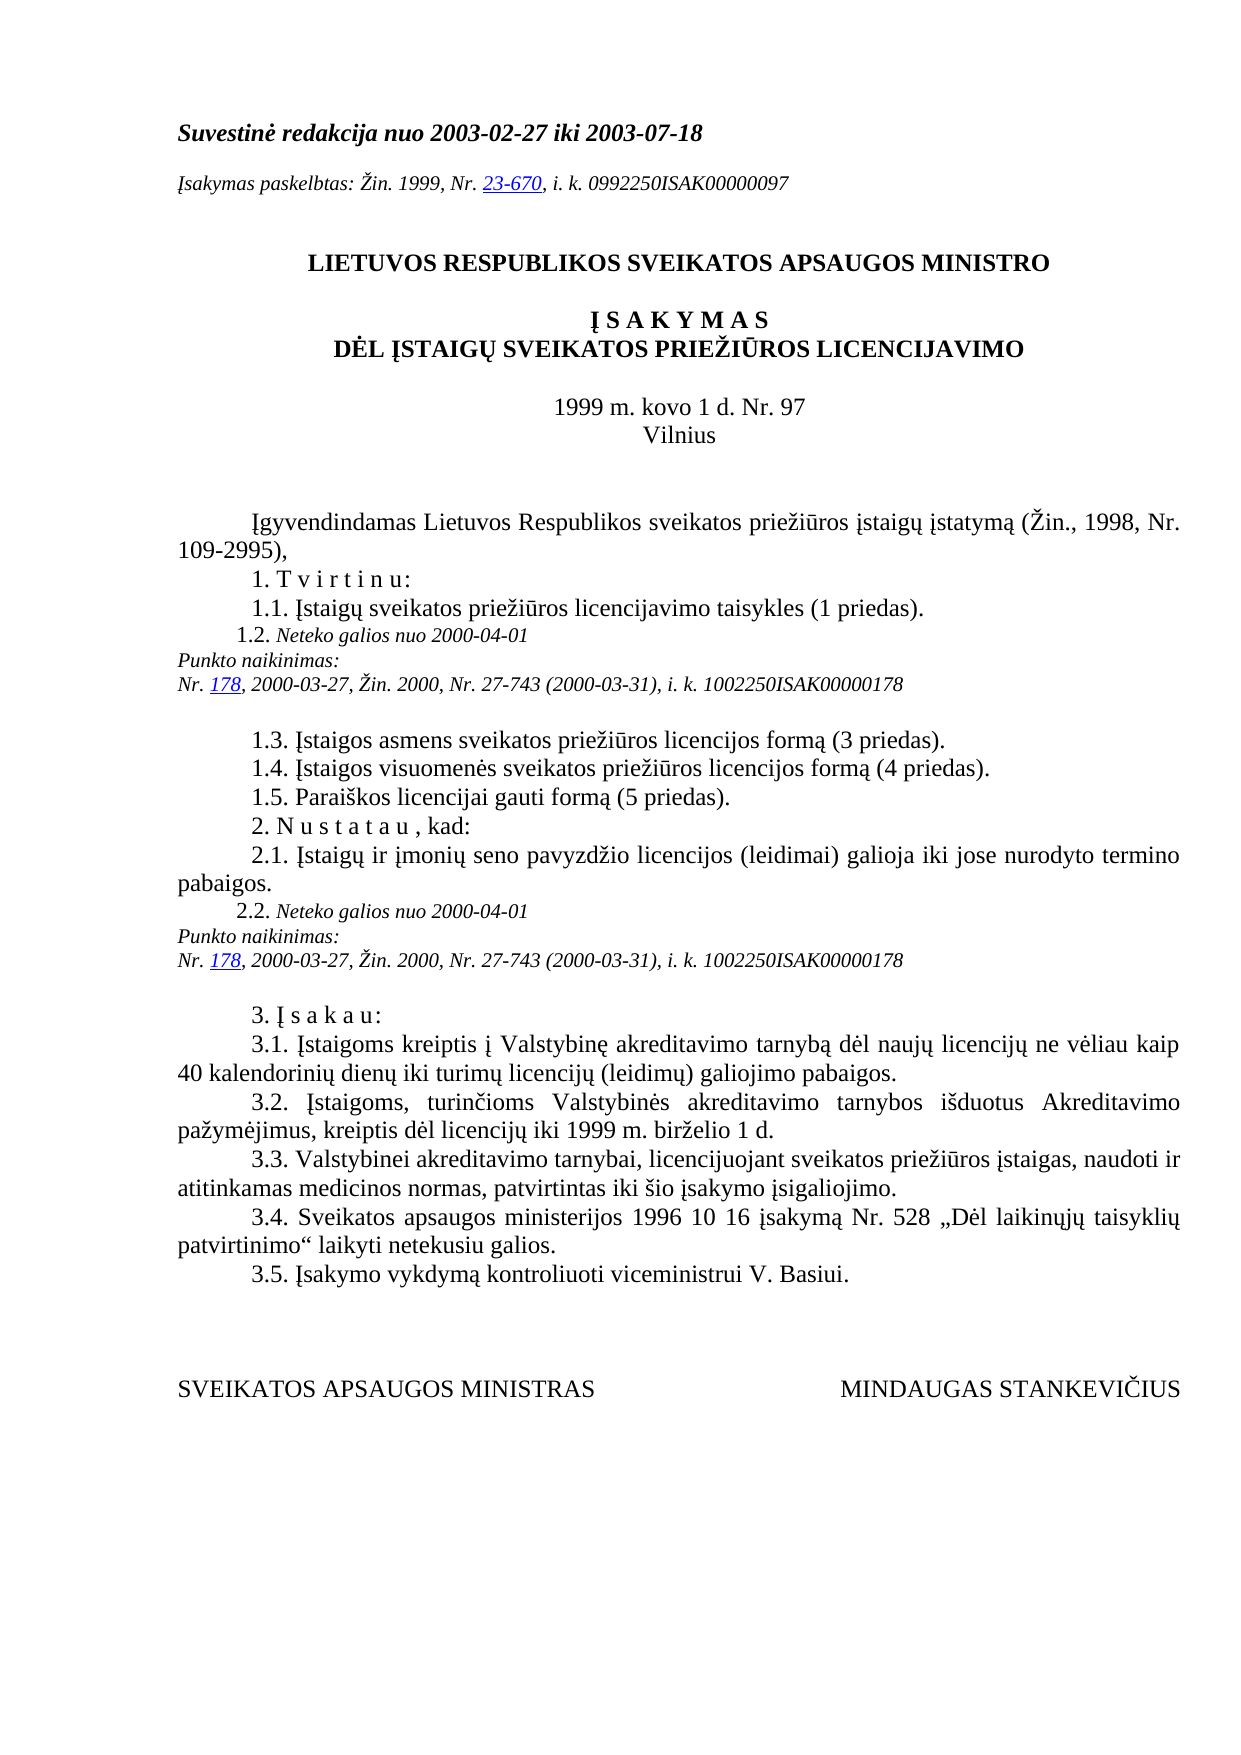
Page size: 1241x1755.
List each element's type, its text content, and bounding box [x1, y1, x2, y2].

text 3.4. Sveikatos apsaugos ministerijos 1996 10 16 įsakymą Nr. 528 „Dėl laikinųjų taisyklių patvirtinimo“ laikyti netekusiu galios. [177, 1202, 1181, 1259]
text 1.1. Įstaigų sveikatos priežiūros licencijavimo taisykles (1 priedas). [177, 593, 1181, 622]
text Nr. 178, 2000-03-27, Žin. 2000, Nr. 27-743 (2000-03-31), i. k. 1002250ISAK00000178 [177, 672, 1181, 696]
text 2.1. Įstaigų ir įmonių seno pavyzdžio licencijos (leidimai) galioja iki jose nurodyto termino pabaigos. [177, 840, 1181, 897]
text 1.3. Įstaigos asmens sveikatos priežiūros licencijos formą (3 priedas). [177, 725, 1181, 753]
text Į S A K Y M A S [177, 305, 1181, 334]
text Punkto naikinimas: [177, 648, 1181, 672]
text 3.5. Įsakymo vykdymą kontroliuoti viceministrui V. Basiui. [177, 1259, 1181, 1288]
text 2.2. Neteko galios nuo 2000-04-01 [177, 897, 1181, 924]
text 1.4. Įstaigos visuomenės sveikatos priežiūros licencijos formą (4 priedas). [177, 753, 1181, 782]
text 1. Tvirtinu: [177, 564, 1181, 593]
text 1999 m. kovo 1 d. Nr. 97 [177, 392, 1181, 420]
text 3.1. Įstaigoms kreiptis į Valstybinę akreditavimo tarnybą dėl naujų licencijų ne vėliau kaip 40 kalendorinių dienų iki turimų licencijų (leidimų) galiojimo pabaigos. [177, 1029, 1181, 1087]
text LIETUVOS RESPUBLIKOS SVEIKATOS APSAUGOS MINISTRO [177, 248, 1181, 277]
text 1.2. Neteko galios nuo 2000-04-01 [177, 622, 1181, 648]
text 3.2. Įstaigoms, turinčioms Valstybinės akreditavimo tarnybos išduotus Akreditavimo pažymėjimus, kreiptis dėl licencijų iki 1999 m. birželio 1 d. [177, 1087, 1181, 1144]
text Punkto naikinimas: [177, 924, 1181, 948]
text 1.5. Paraiškos licencijai gauti formą (5 priedas). [177, 782, 1181, 811]
text 3. Įsakau: [177, 1001, 1181, 1029]
text Nr. 178, 2000-03-27, Žin. 2000, Nr. 27-743 (2000-03-31), i. k. 1002250ISAK00000178 [177, 948, 1181, 972]
text 2. Nustatau, kad: [177, 811, 1181, 840]
text Suvestinė redakcija nuo 2003-02-27 iki 2003-07-18 [177, 118, 1181, 147]
text SVEIKATOS APSAUGOS MINISTRAS MINDAUGAS STANKEVIČIUS [177, 1374, 1181, 1403]
text DĖL ĮSTAIGŲ SVEIKATOS PRIEŽIŪROS LICENCIJAVIMO [177, 334, 1181, 363]
text Įgyvendindamas Lietuvos Respublikos sveikatos priežiūros įstaigų įstatymą (Žin., 1998, Nr. 109-2995), [177, 507, 1181, 564]
text 3.3. Valstybinei akreditavimo tarnybai, licencijuojant sveikatos priežiūros įstaigas, naudoti ir atitinkamas medicinos normas, patvirtintas iki šio įsakymo įsigaliojimo. [177, 1144, 1181, 1202]
text Įsakymas paskelbtas: Žin. 1999, Nr. 23-670, i. k. 0992250ISAK00000097 [177, 171, 1181, 195]
text Vilnius [177, 420, 1181, 449]
